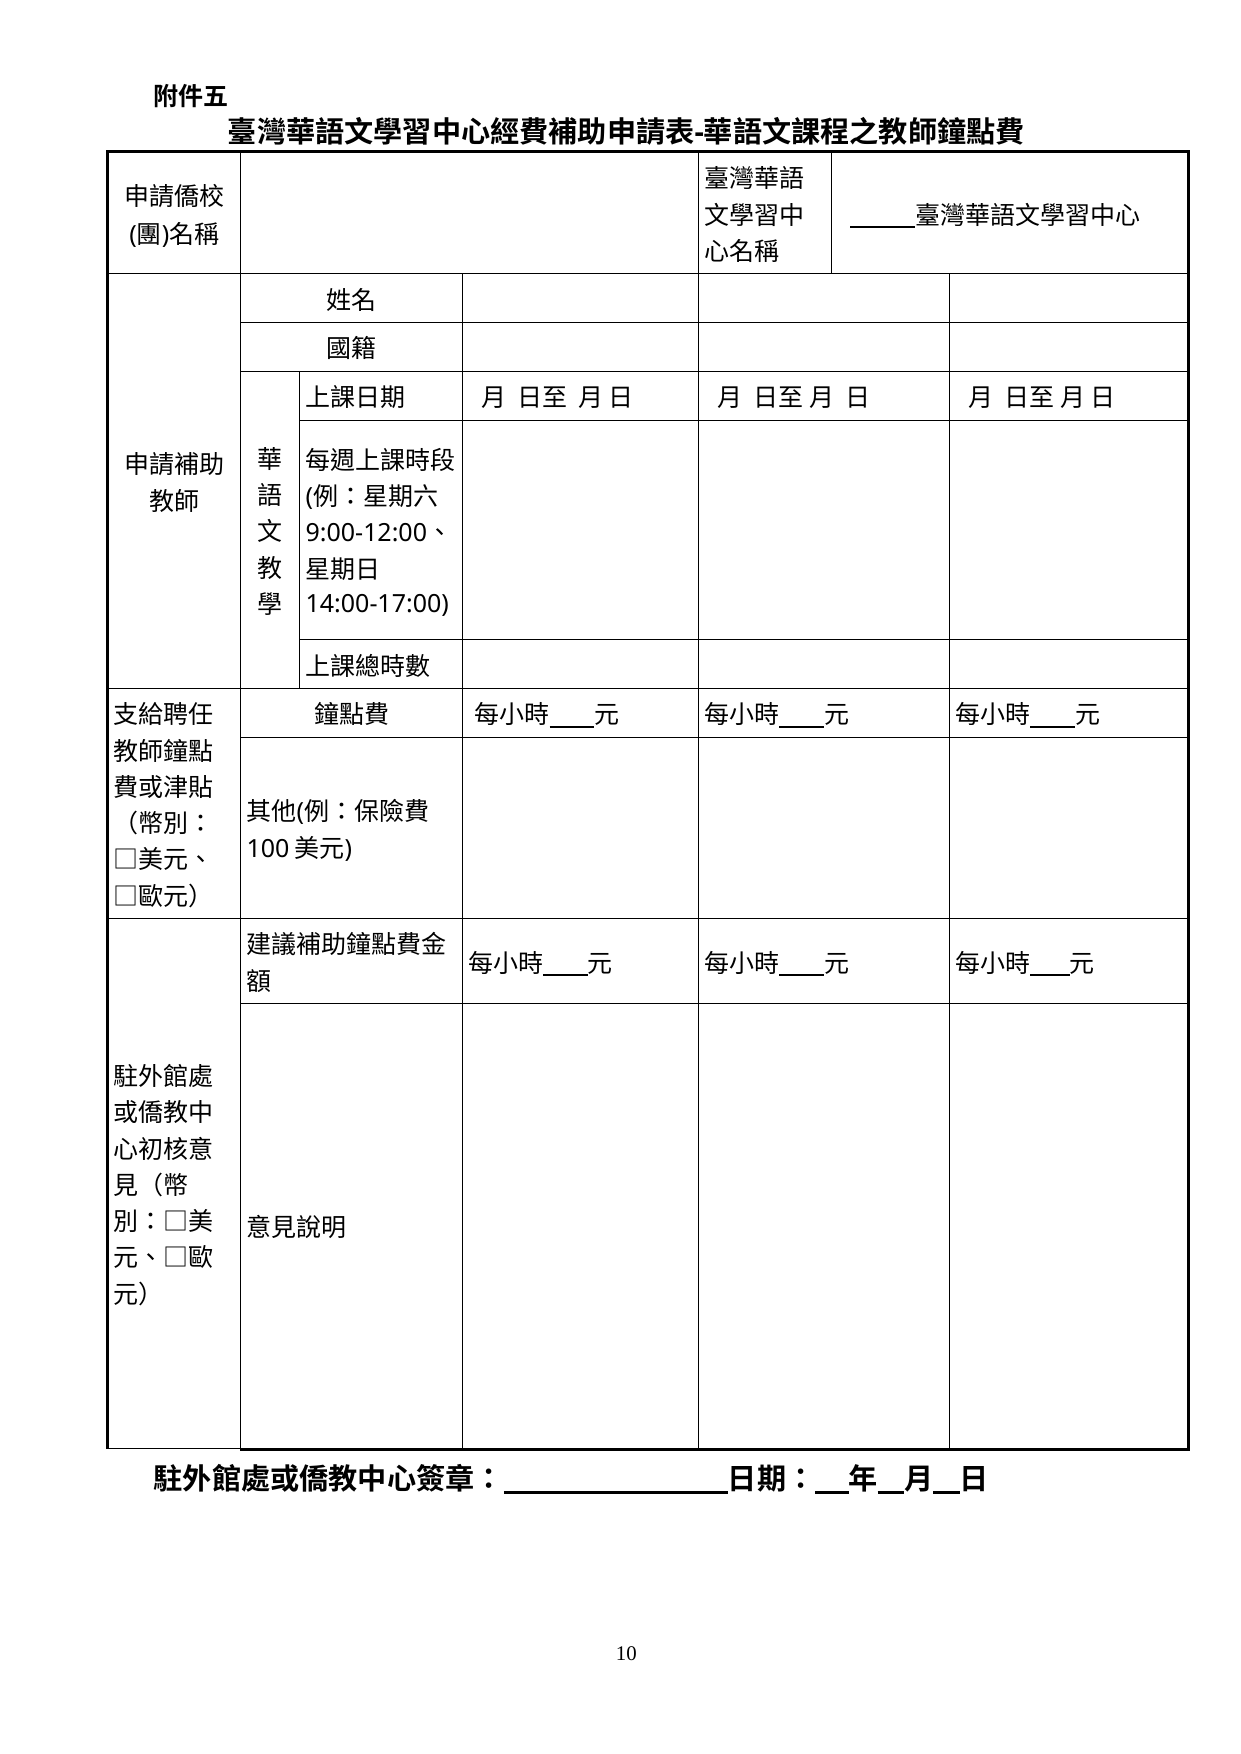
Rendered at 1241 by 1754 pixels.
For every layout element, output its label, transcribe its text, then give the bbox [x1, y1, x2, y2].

table_header 臺灣華語文學習中心名稱 [699, 153, 831, 273]
table_cell [463, 1004, 698, 1448]
table_cell [463, 421, 698, 639]
table_cell [699, 738, 949, 918]
table_cell 上課總時數 [300, 640, 462, 688]
table_header 申請僑校(團)名稱 [109, 153, 240, 273]
table_cell [950, 1004, 1187, 1448]
text 臺灣華語文學習中心經費補助申請表-華語文課程之教師鐘點費 [153, 112, 1098, 150]
table_cell 月 日至 月 日 [950, 372, 1187, 419]
table_cell [699, 274, 949, 322]
table_cell 每小時 元 [463, 689, 698, 737]
table_header [241, 153, 698, 273]
table_cell 姓名 [241, 274, 462, 322]
table_cell [699, 323, 949, 371]
table_cell 建議補助鐘點費金額 [241, 919, 462, 1003]
table_cell 駐外館處或僑教中心初核意見（幣別：□美元、□歐元） [109, 919, 240, 1448]
table_cell [950, 738, 1187, 918]
table_cell [463, 640, 698, 688]
table_cell 申請補助教師 [109, 274, 240, 688]
table_cell 每週上課時段 (例：星期六9:00-12:00、 星期日14:00-17:00) [300, 421, 462, 639]
table_cell 華語文教學 [241, 372, 299, 688]
table_cell 國籍 [241, 323, 462, 371]
table_cell [950, 323, 1187, 371]
table_cell 每小時 元 [463, 919, 698, 1003]
table_cell [699, 1004, 949, 1448]
text 附件五 [153, 75, 1098, 112]
table_cell 其他(例：保險費100美元) [241, 738, 462, 918]
table_cell 月 日至 月 日 [699, 372, 949, 419]
table_cell 月 日至 月 日 [463, 372, 698, 419]
table_cell 意見說明 [241, 1004, 462, 1448]
table_cell 每小時 元 [699, 689, 949, 737]
table_cell [699, 421, 949, 639]
table_cell 每小時 元 [950, 919, 1187, 1003]
table_cell [950, 274, 1187, 322]
table_cell [950, 640, 1187, 688]
table_cell 每小時 元 [699, 919, 949, 1003]
table_cell 支給聘任教師鐘點費或津貼（幣別：□美元、□歐元） [109, 689, 240, 918]
table_cell 鐘點費 [241, 689, 462, 737]
text 駐外館處或僑教中心簽章： 日期： 年 月 日 [153, 1451, 1152, 1499]
table_cell [699, 640, 949, 688]
table_cell [463, 738, 698, 918]
table_cell [463, 274, 698, 322]
table_cell 每小時 元 [950, 689, 1187, 737]
table_header 臺灣華語文學習中心 [832, 153, 1187, 273]
table_cell [463, 323, 698, 371]
table_cell [950, 421, 1187, 639]
table_cell 上課日期 [300, 372, 462, 419]
